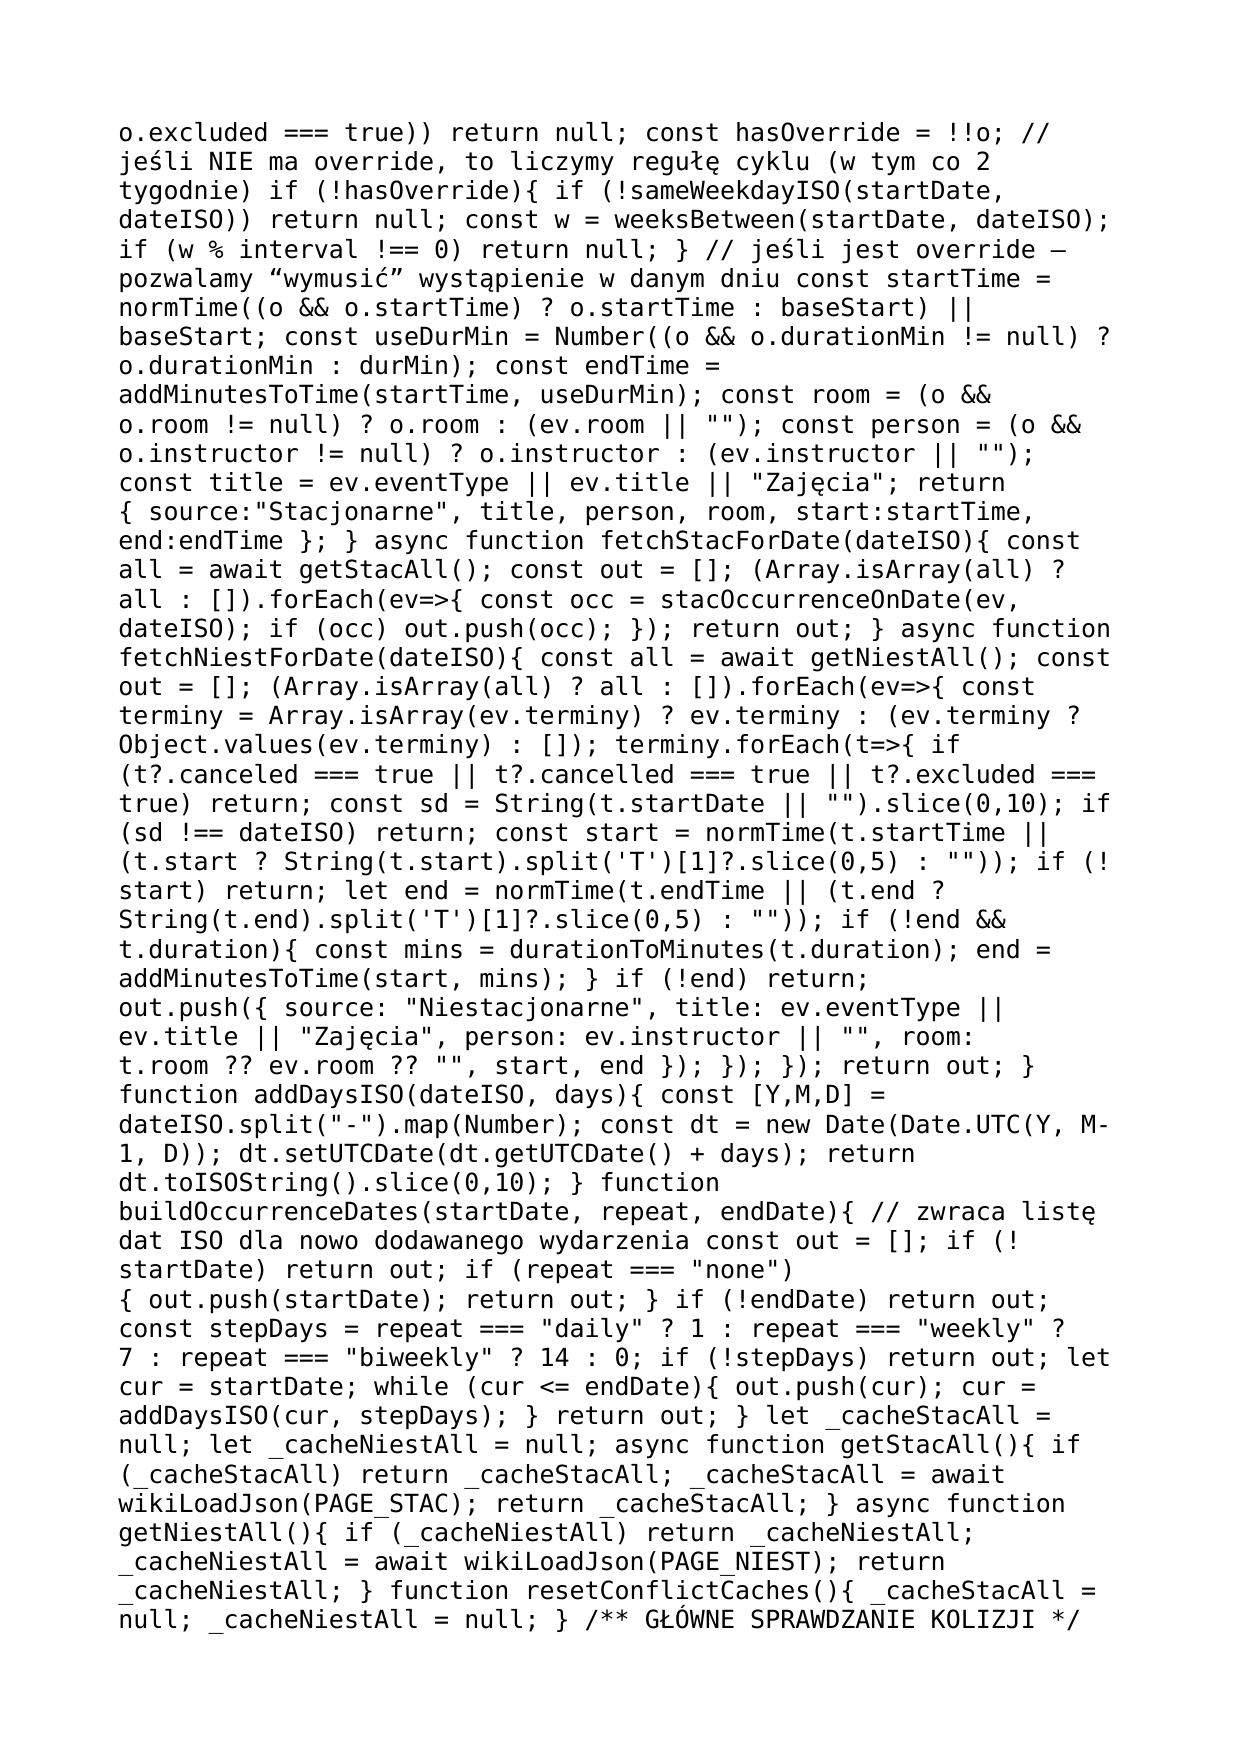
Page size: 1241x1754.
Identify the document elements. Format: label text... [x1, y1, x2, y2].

text o.excluded === true)) return null; const hasOverride = !!o; // jeśli NIE ma override, to liczymy regułę cyklu (w tym co 2 tygodnie) if (!hasOverride){ if (!sameWeekdayISO(startDate, dateISO)) return null; const w = weeksBetween(startDate, dateISO); if (w % interval !== 0) return null; } // jeśli jest override — pozwalamy “wymusić” wystąpienie w danym dniu const startTime = normTime((o && o.startTime) ? o.startTime : baseStart) || baseStart; const useDurMin = Number((o && o.durationMin != null) ? o.durationMin : durMin); const endTime = addMinutesToTime(startTime, useDurMin); const room = (o && o.room != null) ? o.room : (ev.room || ""); const person = (o && o.instructor != null) ? o.instructor : (ev.instructor || ""); const title = ev.eventType || ev.title || "Zajęcia"; return { source:"Stacjonarne", title, person, room, start:startTime, end:endTime }; } async function fetchStacForDate(dateISO){ const all = await getStacAll(); const out = []; (Array.isArray(all) ? all : []).forEach(ev=>{ const occ = stacOccurrenceOnDate(ev, dateISO); if (occ) out.push(occ); }); return out; } async function fetchNiestForDate(dateISO){ const all = await getNiestAll(); const out = []; (Array.isArray(all) ? all : []).forEach(ev=>{ const terminy = Array.isArray(ev.terminy) ? ev.terminy : (ev.terminy ? Object.values(ev.terminy) : []); terminy.forEach(t=>{ if (t?.canceled === true || t?.cancelled === true || t?.excluded === true) return; const sd = String(t.startDate || "").slice(0,10); if (sd !== dateISO) return; const start = normTime(t.startTime || (t.start ? String(t.start).split('T')[1]?.slice(0,5) : "")); if (!start) return; let end = normTime(t.endTime || (t.end ? String(t.end).split('T')[1]?.slice(0,5) : "")); if (!end && t.duration){ const mins = durationToMinutes(t.duration); end = addMinutesToTime(start, mins); } if (!end) return; out.push({ source: "Niestacjonarne", title: ev.eventType || ev.title || "Zajęcia", person: ev.instructor || "", room: t.room ?? ev.room ?? "", start, end }); }); }); return out; } function addDaysISO(dateISO, days){ const [Y,M,D] = dateISO.split("-").map(Number); const dt = new Date(Date.UTC(Y, M-1, D)); dt.setUTCDate(dt.getUTCDate() + days); return dt.toISOString().slice(0,10); } function buildOccurrenceDates(startDate, repeat, endDate){ // zwraca listę dat ISO dla nowo dodawanego wydarzenia const out = []; if (!startDate) return out; if (repeat === "none"){ out.push(startDate); return out; } if (!endDate) return out; const stepDays = repeat === "daily" ? 1 : repeat === "weekly" ? 7 : repeat === "biweekly" ? 14 : 0; if (!stepDays) return out; let cur = startDate; while (cur <= endDate){ out.push(cur); cur = addDaysISO(cur, stepDays); } return out; } let _cacheStacAll = null; let _cacheNiestAll = null; async function getStacAll(){ if (_cacheStacAll) return _cacheStacAll; _cacheStacAll = await wikiLoadJson(PAGE_STAC); return _cacheStacAll; } async function getNiestAll(){ if (_cacheNiestAll) return _cacheNiestAll; _cacheNiestAll = await wikiLoadJson(PAGE_NIEST); return _cacheNiestAll; } function resetConflictCaches(){ _cacheStacAll = null; _cacheNiestAll = null; } /** GŁÓWNE SPRAWDZANIE KOLIZJI */ [118, 118, 1122, 1635]
